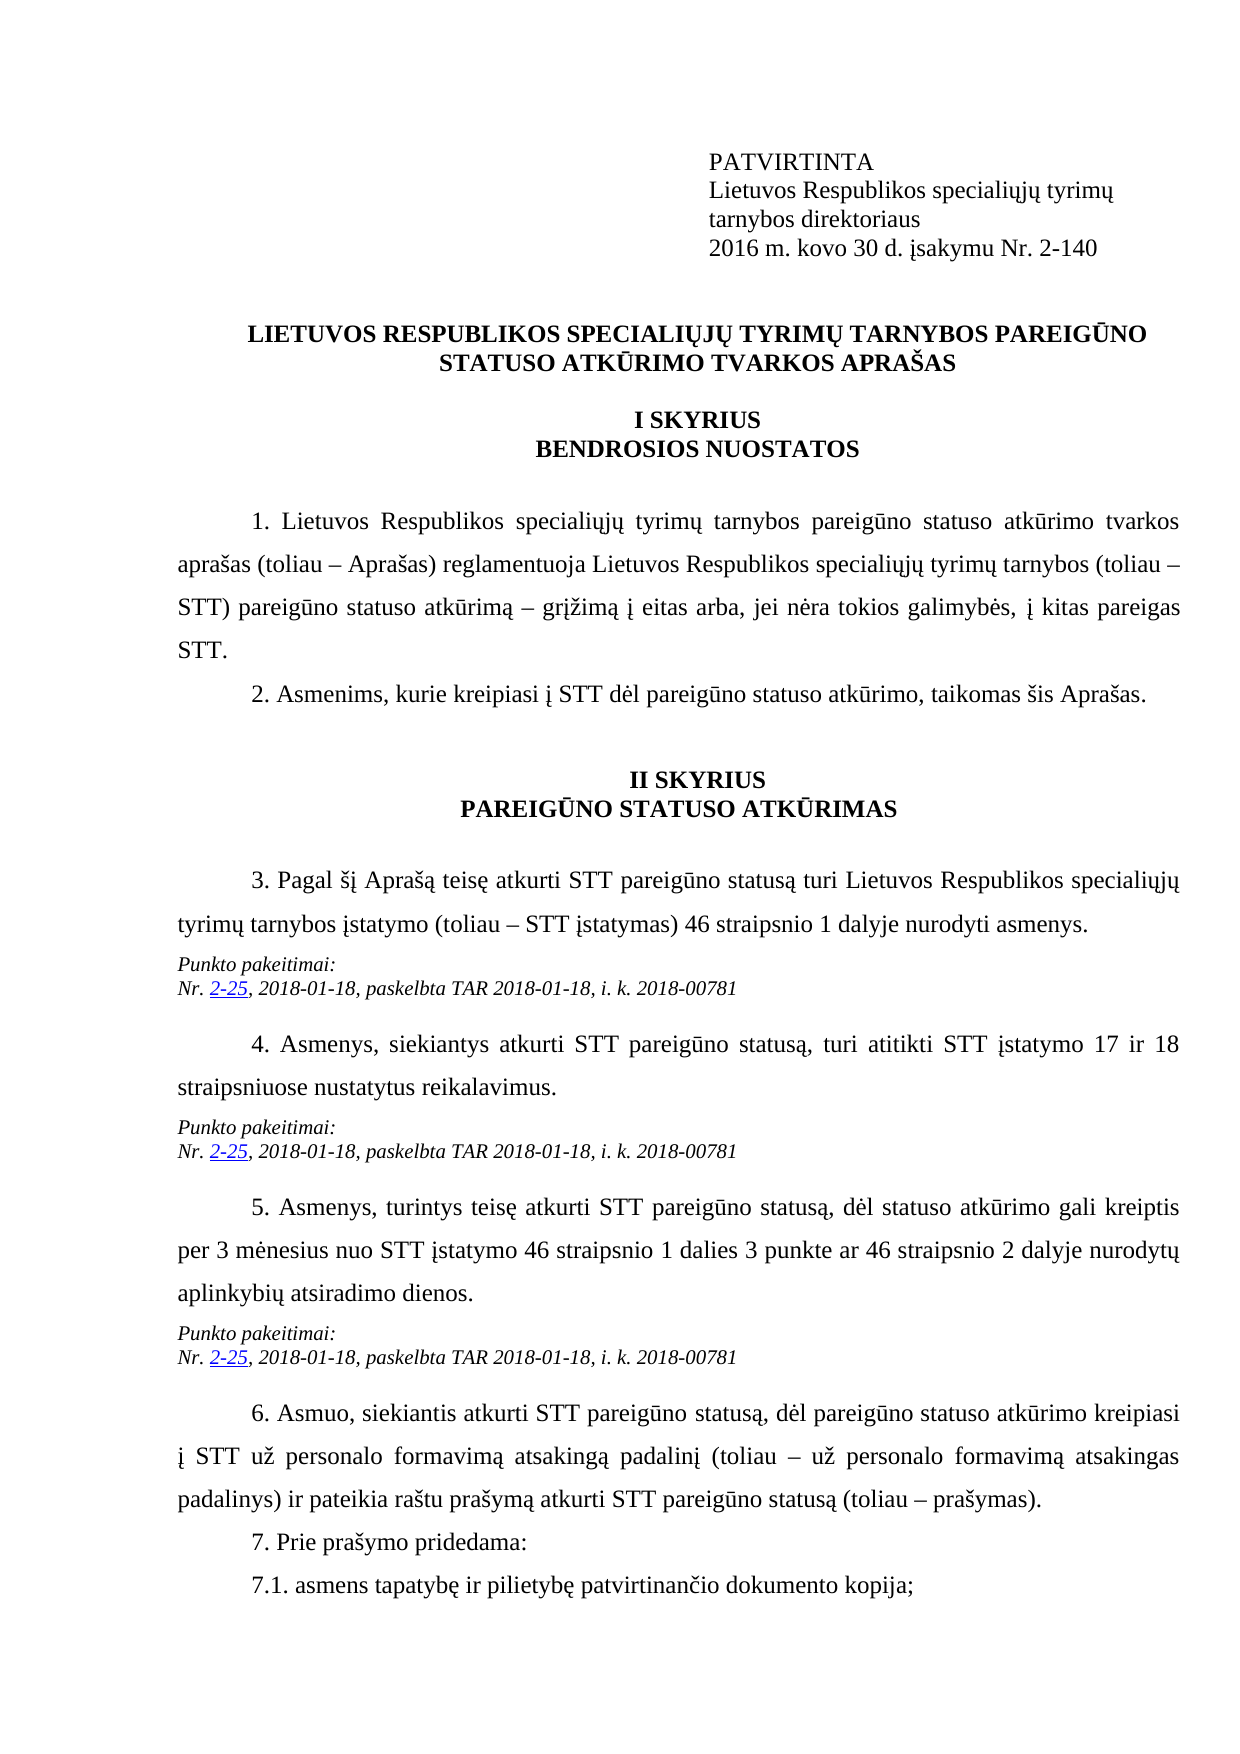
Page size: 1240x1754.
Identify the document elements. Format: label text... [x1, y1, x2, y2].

text 3. Pagal šį Aprašą teisę atkurti STT pareigūno statusą turi Lietuvos Respublikos specialiųjų tyrimų tarnybos įstatymo (toliau – STT įstatymas) 46 straipsnio 1 dalyje nurodyti asmenys. [177, 866, 1181, 937]
text PATVIRTINTA [214, 147, 1181, 176]
text 4. Asmenys, siekiantys atkurti STT pareigūno statusą, turi atitikti STT įstatymo 17 ir 18 straipsniuose nustatytus reikalavimus. [177, 1029, 1181, 1101]
text LIETUVOS RESPUBLIKOS SPECIALIŲJŲ TYRIMŲ TARNYBOS PAREIGŪNO STATUSO ATKŪRIMO TVARKOS APRAŠAS [214, 319, 1181, 377]
text 1. Lietuvos Respublikos specialiųjų tyrimų tarnybos pareigūno statuso atkūrimo tvarkos aprašas (toliau – Aprašas) reglamentuoja Lietuvos Respublikos specialiųjų tyrimų tarnybos (toliau – STT) pareigūno statuso atkūrimą – grįžimą į eitas arba, jei nėra tokios galimybės, į kitas pareigas STT. [177, 506, 1181, 664]
text Punkto pakeitimai: [177, 1115, 1181, 1139]
text 2. Asmenims, kurie kreipiasi į STT dėl pareigūno statuso atkūrimo, taikomas šis Aprašas. [177, 679, 1181, 707]
text BENDROSIOS NUOSTATOS [214, 434, 1181, 463]
text Punkto pakeitimai: [177, 1321, 1181, 1345]
text 7. Prie prašymo pridedama: [177, 1527, 1181, 1556]
text Nr. 2-25, 2018-01-18, paskelbta TAR 2018-01-18, i. k. 2018-00781 [177, 976, 1181, 1000]
text Punkto pakeitimai: [177, 952, 1181, 976]
text 5. Asmenys, turintys teisę atkurti STT pareigūno statusą, dėl statuso atkūrimo gali kreiptis per 3 mėnesius nuo STT įstatymo 46 straipsnio 1 dalies 3 punkte ar 46 straipsnio 2 dalyje nurodytų aplinkybių atsiradimo dienos. [177, 1192, 1181, 1307]
text 7.1. asmens tapatybę ir pilietybę patvirtinančio dokumento kopija; [177, 1571, 1181, 1599]
text Lietuvos Respublikos specialiųjų tyrimų [214, 176, 1181, 204]
text 6. Asmuo, siekiantis atkurti STT pareigūno statusą, dėl pareigūno statuso atkūrimo kreipiasi į STT už personalo formavimą atsakingą padalinį (toliau – už personalo formavimą atsakingas padalinys) ir pateikia raštu prašymą atkurti STT pareigūno statusą (toliau – prašymas). [177, 1398, 1181, 1513]
text Nr. 2-25, 2018-01-18, paskelbta TAR 2018-01-18, i. k. 2018-00781 [177, 1345, 1181, 1369]
text 2016 m. kovo 30 d. įsakymu Nr. 2-140 [214, 233, 1181, 262]
text Nr. 2-25, 2018-01-18, paskelbta TAR 2018-01-18, i. k. 2018-00781 [177, 1139, 1181, 1163]
text tarnybos direktoriaus [214, 204, 1181, 233]
text II SKYRIUS [214, 765, 1181, 794]
text I SKYRIUS [214, 406, 1181, 434]
text PAREIGŪNO STATUSO ATKŪRIMAS [177, 794, 1181, 822]
